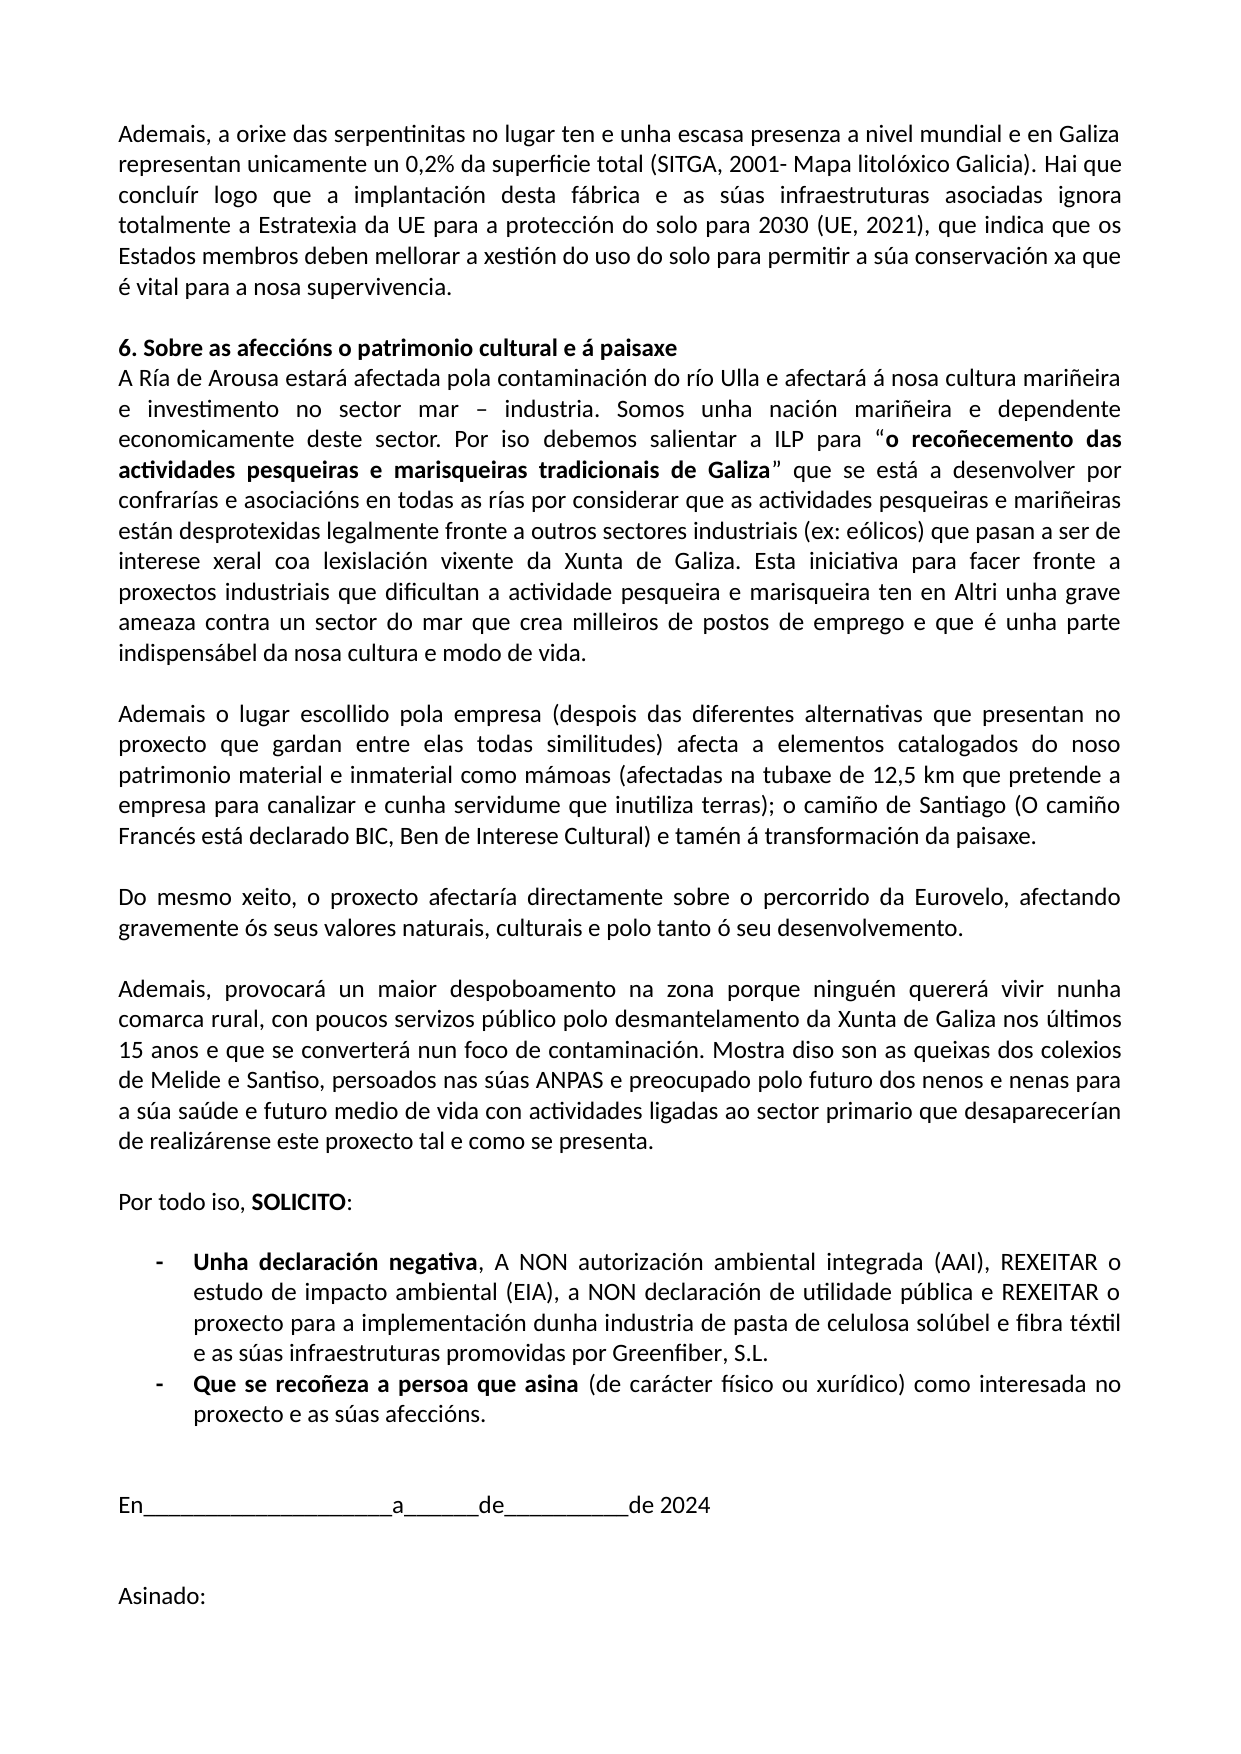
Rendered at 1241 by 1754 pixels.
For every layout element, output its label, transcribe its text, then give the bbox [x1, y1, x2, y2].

text Ademais, provocará un maior despoboamento na zona porque ninguén quererá vivir nunha comarca rural, con poucos servizos público polo desmantelamento da Xunta de Galiza nos últimos 15 anos e que se converterá nun foco de contaminación. Mostra diso son as queixas dos colexios de Melide e Santiso, persoados nas súas ANPAS e preocupado polo futuro dos nenos e nenas para a súa saúde e futuro medio de vida con actividades ligadas ao sector primario que desaparecerían de realizárense este proxecto tal e como se presenta. [118, 973, 1122, 1156]
text 6. Sobre as afeccións o patrimonio cultural e á paisaxe [118, 332, 1122, 362]
text Por todo iso, SOLICITO: [118, 1186, 1122, 1217]
list Unha declaración negativa, A NON autorización ambiental integrada (AAI), REXEITAR o estudo de impacto ambiental (EIA), a NON declaración de utilidade pública e REXEITAR o proxecto para a implementación dunha industria de pasta de celulosa solúbel e fibra téxtil e as súas infraestruturas promovidas por Greenfiber, S.L. [156, 1246, 1122, 1368]
text Ademais, a orixe das serpentinitas no lugar ten e unha escasa presenza a nivel mundial e en Galiza representan unicamente un 0,2% da superficie total (SITGA, 2001- Mapa litolóxico Galicia). Hai que concluír logo que a implantación desta fábrica e as súas infraestruturas asociadas ignora totalmente a Estratexia da UE para a protección do solo para 2030 (UE, 2021), que indica que os Estados membros deben mellorar a xestión do uso do solo para permitir a súa conservación xa que é vital para a nosa supervivencia. [118, 118, 1122, 301]
list Que se recoñeza a persoa que asina (de carácter físico ou xurídico) como interesada no proxecto e as súas afeccións. [156, 1368, 1122, 1429]
text Asinado: [118, 1580, 1122, 1611]
text En____________________a______de__________de 2024 [118, 1489, 1122, 1519]
text Ademais o lugar escollido pola empresa (despois das diferentes alternativas que presentan no proxecto que gardan entre elas todas similitudes) afecta a elementos catalogados do noso patrimonio material e inmaterial como mámoas (afectadas na tubaxe de 12,5 km que pretende a empresa para canalizar e cunha servidume que inutiliza terras); o camiño de Santiago (O camiño Francés está declarado BIC, Ben de Interese Cultural) e tamén á transformación da paisaxe. [118, 698, 1122, 851]
text A Ría de Arousa estará afectada pola contaminación do río Ulla e afectará á nosa cultura mariñeira e investimento no sector mar – industria. Somos unha nación mariñeira e dependente economicamente deste sector. Por iso debemos salientar a ILP para “o recoñecemento das actividades pesqueiras e marisqueiras tradicionais de Galiza” que se está a desenvolver por confrarías e asociacións en todas as rías por considerar que as actividades pesqueiras e mariñeiras están desprotexidas legalmente fronte a outros sectores industriais (ex: eólicos) que pasan a ser de interese xeral coa lexislación vixente da Xunta de Galiza. Esta iniciativa para facer fronte a proxectos industriais que dificultan a actividade pesqueira e marisqueira ten en Altri unha grave ameaza contra un sector do mar que crea milleiros de postos de emprego e que é unha parte indispensábel da nosa cultura e modo de vida. [118, 362, 1122, 667]
text Do mesmo xeito, o proxecto afectaría directamente sobre o percorrido da Eurovelo, afectando gravemente ós seus valores naturais, culturais e polo tanto ó seu desenvolvemento. [118, 881, 1122, 942]
